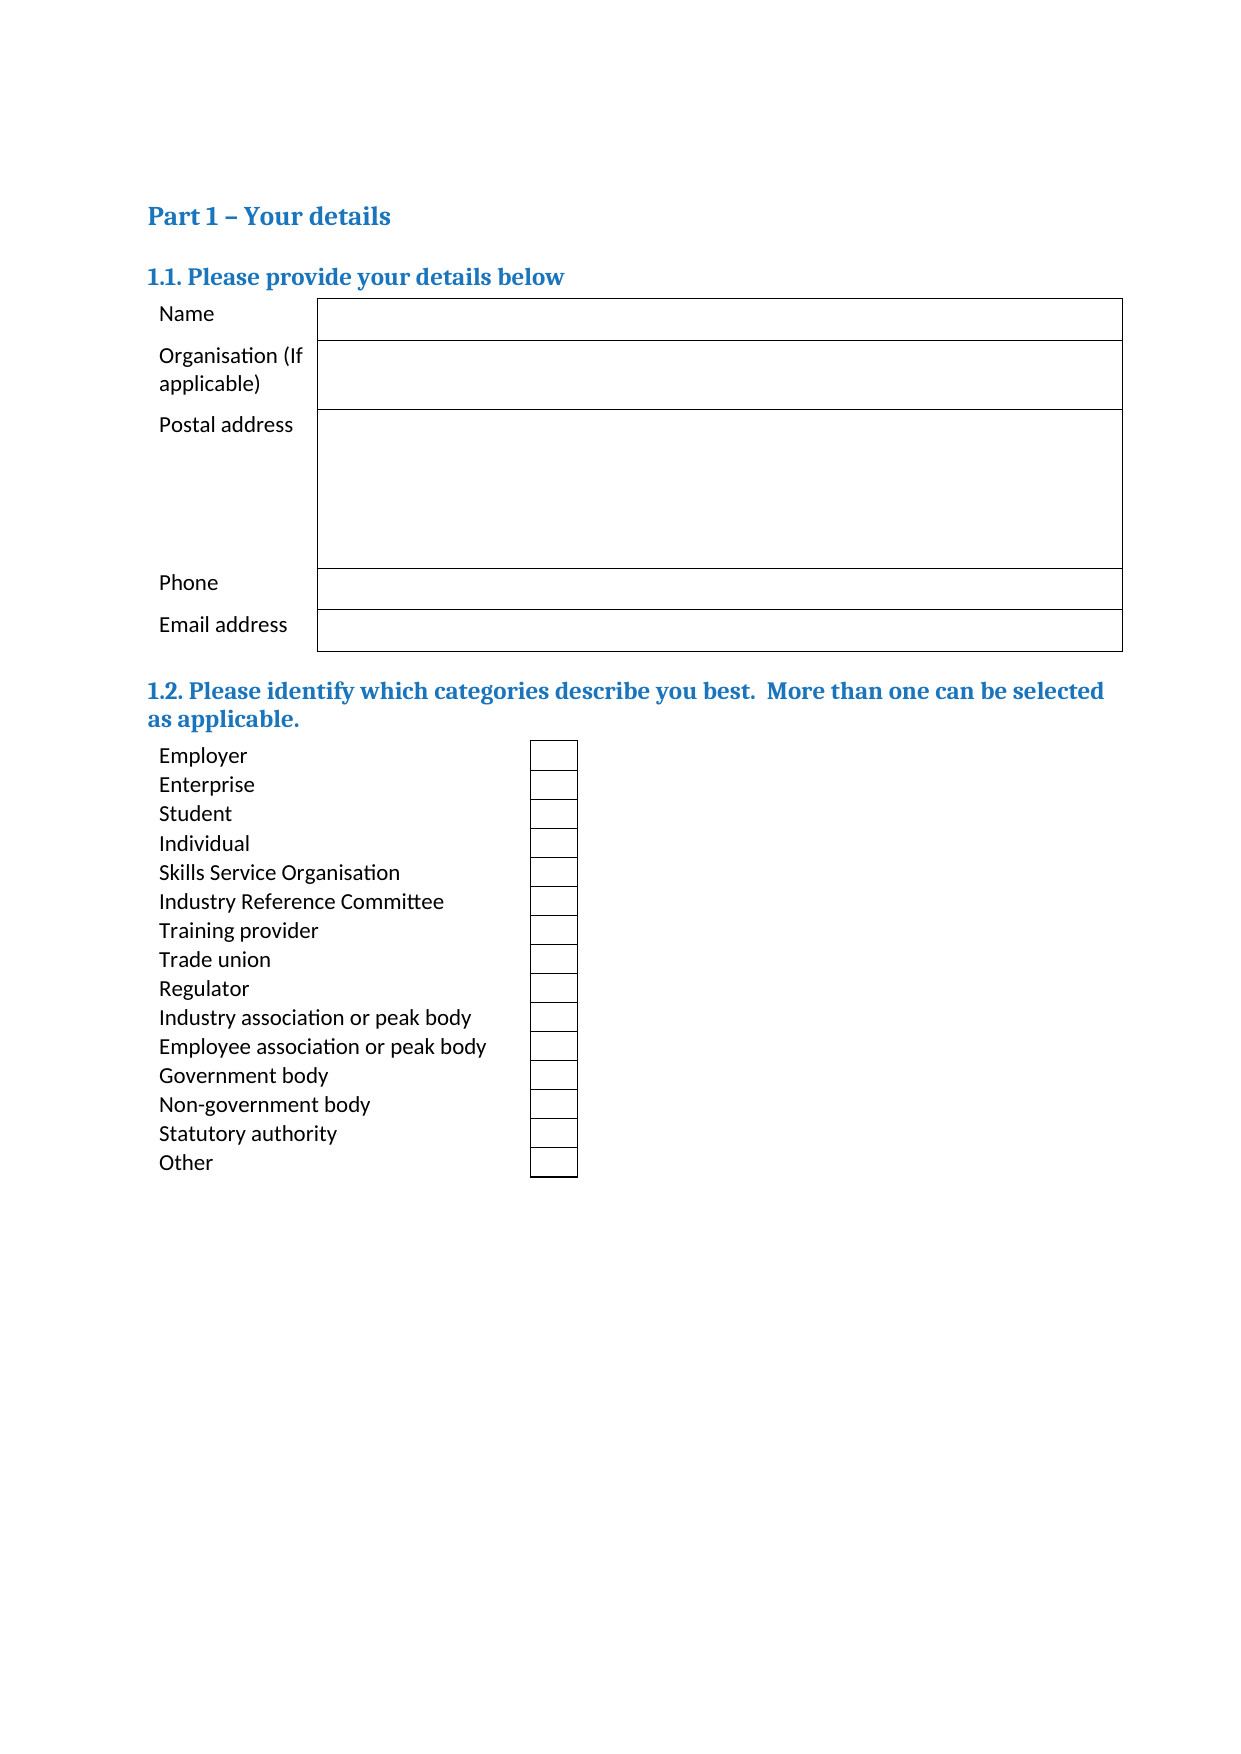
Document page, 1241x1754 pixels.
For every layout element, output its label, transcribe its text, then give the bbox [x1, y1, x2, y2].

table_cell [531, 1032, 577, 1060]
table_cell [531, 1061, 577, 1089]
table_cell [531, 916, 577, 944]
table_header Employer [148, 740, 530, 769]
table_cell [531, 829, 577, 857]
table_cell [531, 1119, 577, 1147]
table_cell Non-government body [148, 1089, 530, 1118]
table_header Name [148, 298, 317, 340]
table_cell [318, 569, 1122, 609]
table_cell Individual [148, 828, 530, 857]
table_cell [318, 410, 1122, 567]
table_cell [318, 341, 1122, 409]
table_cell Postal address [148, 409, 317, 567]
table_cell Phone [148, 568, 317, 609]
table_cell [531, 858, 577, 886]
table_cell Student [148, 799, 530, 828]
table_cell Skills Service Organisation [148, 857, 530, 886]
table_cell Government body [148, 1060, 530, 1089]
table_cell [531, 771, 577, 798]
table_cell Other [148, 1147, 530, 1176]
table_cell Industry Reference Committee [148, 886, 530, 915]
table_cell [531, 974, 577, 1002]
table_cell Regulator [148, 973, 530, 1002]
table_cell [531, 887, 577, 915]
table_cell [531, 1003, 577, 1031]
table_cell [531, 800, 577, 828]
table_cell Trade union [148, 944, 530, 973]
table_cell Training provider [148, 915, 530, 944]
table_cell [531, 1148, 577, 1176]
table_cell Enterprise [148, 770, 530, 798]
table_cell [531, 1090, 577, 1118]
table_cell Email address [148, 609, 317, 651]
table_cell [531, 945, 577, 973]
table_cell Organisation (If applicable) [148, 340, 317, 409]
subtitle 1.2. Please identify which categories describe you best. More than one can be selected as applicable. [148, 677, 1122, 734]
subtitle Part 1 – Your details [148, 201, 1122, 232]
table_header [318, 299, 1122, 340]
table_cell [318, 610, 1122, 651]
table_cell Employee association or peak body [148, 1031, 530, 1060]
table_cell Statutory authority [148, 1118, 530, 1147]
subtitle 1.1. Please provide your details below [148, 263, 1122, 292]
table_cell Industry association or peak body [148, 1002, 530, 1031]
table_header [531, 741, 577, 769]
